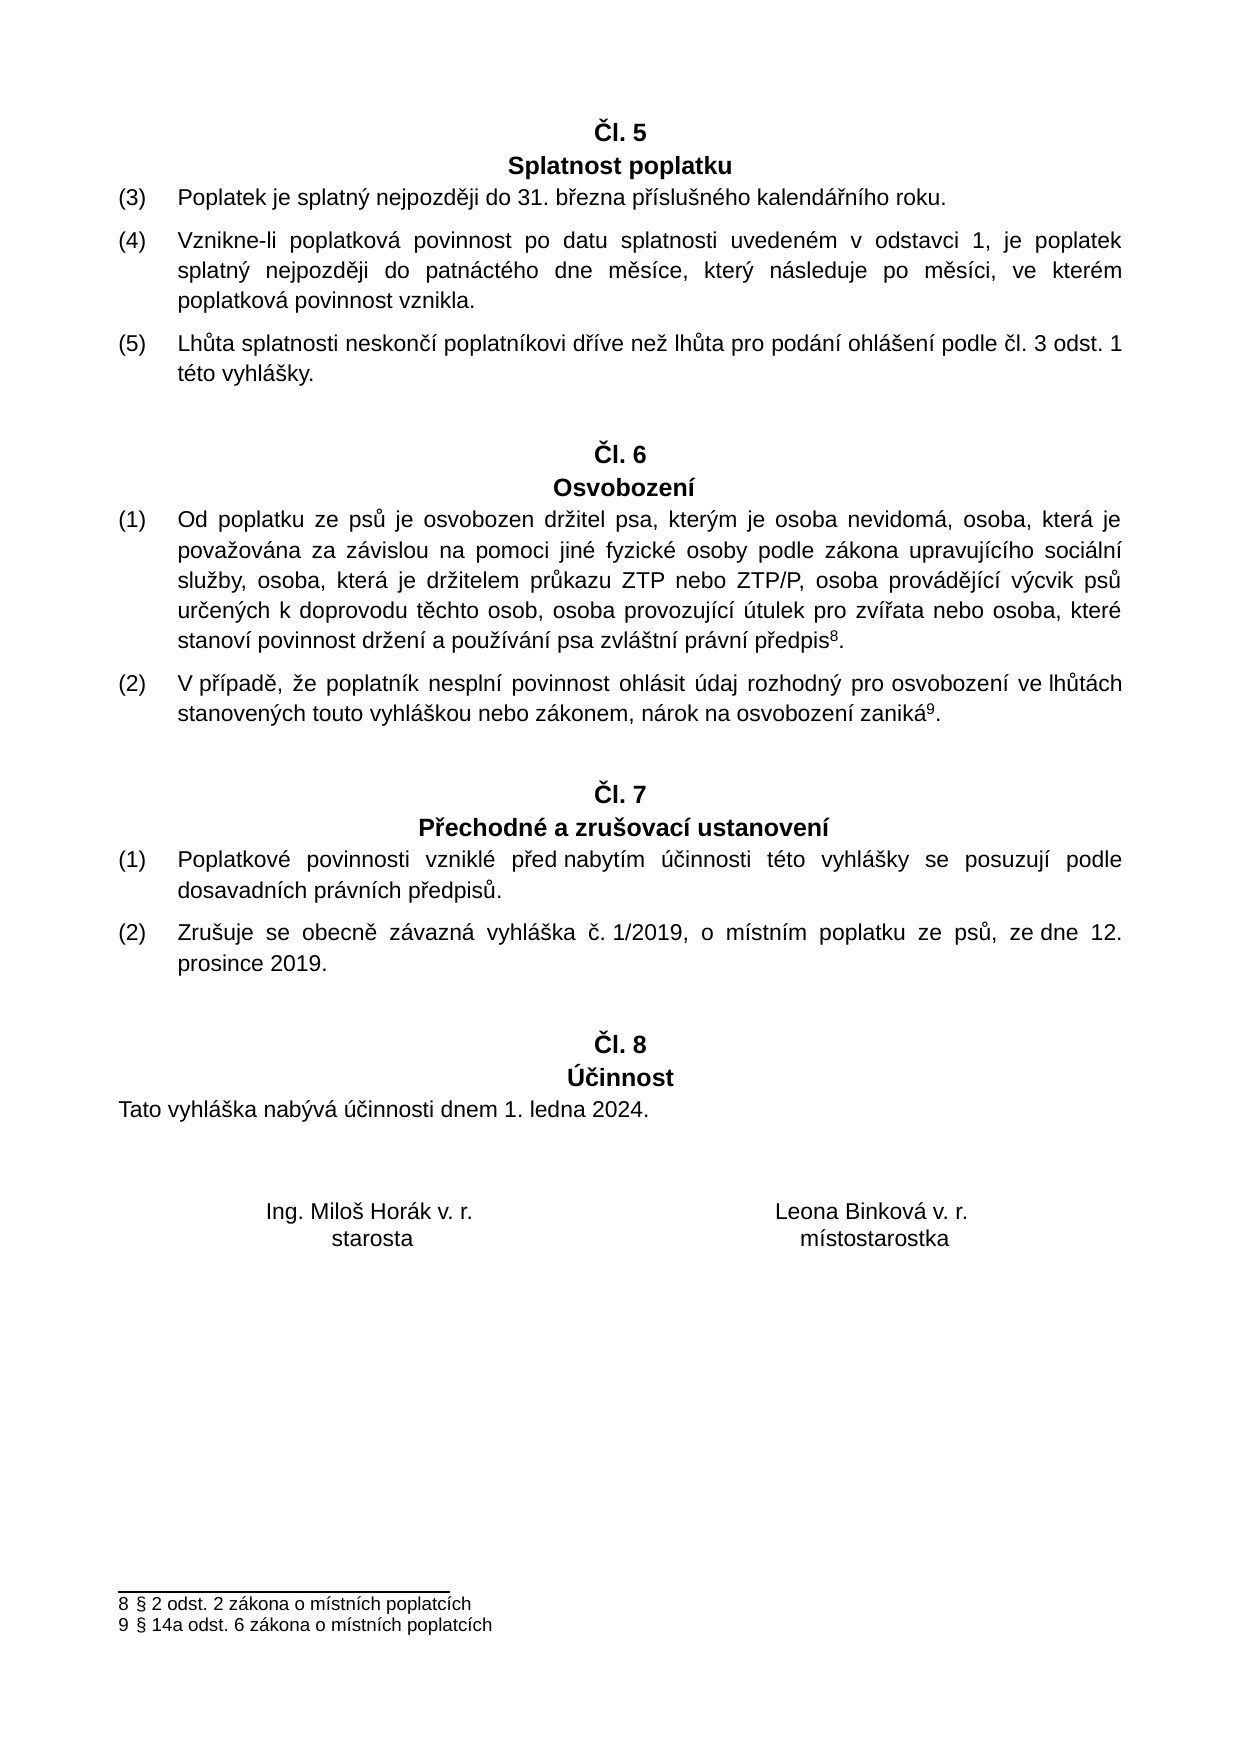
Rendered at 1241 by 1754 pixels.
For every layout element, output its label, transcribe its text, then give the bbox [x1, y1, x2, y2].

list Poplatek je splatný nejpozději do 31. března příslušného kalendářního roku. [118, 184, 1122, 211]
subtitle Čl. 6 Osvobození [118, 440, 1122, 502]
subtitle Čl. 5 Splatnost poplatku [118, 118, 1122, 180]
subtitle Čl. 7 Přechodné a zrušovací ustanovení [118, 780, 1122, 842]
list V případě, že poplatník nesplní povinnost ohlásit údaj rozhodný pro osvobození ve lhůtách stanovených touto vyhláškou nebo zákonem, nárok na osvobození zaniká. [118, 670, 1122, 727]
subtitle Čl. 8 Účinnost [118, 1030, 1122, 1092]
list Poplatkové povinnosti vzniklé před nabytím účinnosti této vyhlášky se posuzují podle dosavadních právních předpisů. [118, 846, 1122, 903]
list § 2 odst. 2 zákona o místních poplatcích [118, 1592, 1122, 1614]
table_cell [118, 1257, 620, 1375]
list Vznikne-li poplatková povinnost po datu splatnosti uvedeném v odstavci 1, je poplatek splatný nejpozději do patnáctého dne měsíce, který následuje po měsíci, ve kterém poplatková povinnost vznikla. [118, 227, 1122, 314]
table_cell [620, 1257, 1122, 1375]
list § 14a odst. 6 zákona o místních poplatcích [118, 1614, 1122, 1635]
table_header Ing. Miloš Horák v. r. starosta [118, 1139, 620, 1257]
text Tato vyhláška nabývá účinnosti dnem 1. ledna 2024. [118, 1096, 1122, 1122]
list Od poplatku ze psů je osvobozen držitel psa, kterým je osoba nevidomá, osoba, která je považována za závislou na pomoci jiné fyzické osoby podle zákona upravujícího sociální služby, osoba, která je držitelem průkazu ZTP nebo ZTP/P, osoba provádějící výcvik psů určených k doprovodu těchto osob, osoba provozující útulek pro zvířata nebo osoba, které stanoví povinnost držení a používání psa zvláštní právní předpis. [118, 506, 1122, 654]
list Zrušuje se obecně závazná vyhláška č. 1/2019, o místním poplatku ze psů, ze dne 12. prosince 2019. [118, 919, 1122, 976]
list Lhůta splatnosti neskončí poplatníkovi dříve než lhůta pro podání ohlášení podle čl. 3 odst. 1 této vyhlášky. [118, 330, 1122, 387]
table_header Leona Binková v. r. místostarostka [620, 1139, 1122, 1257]
